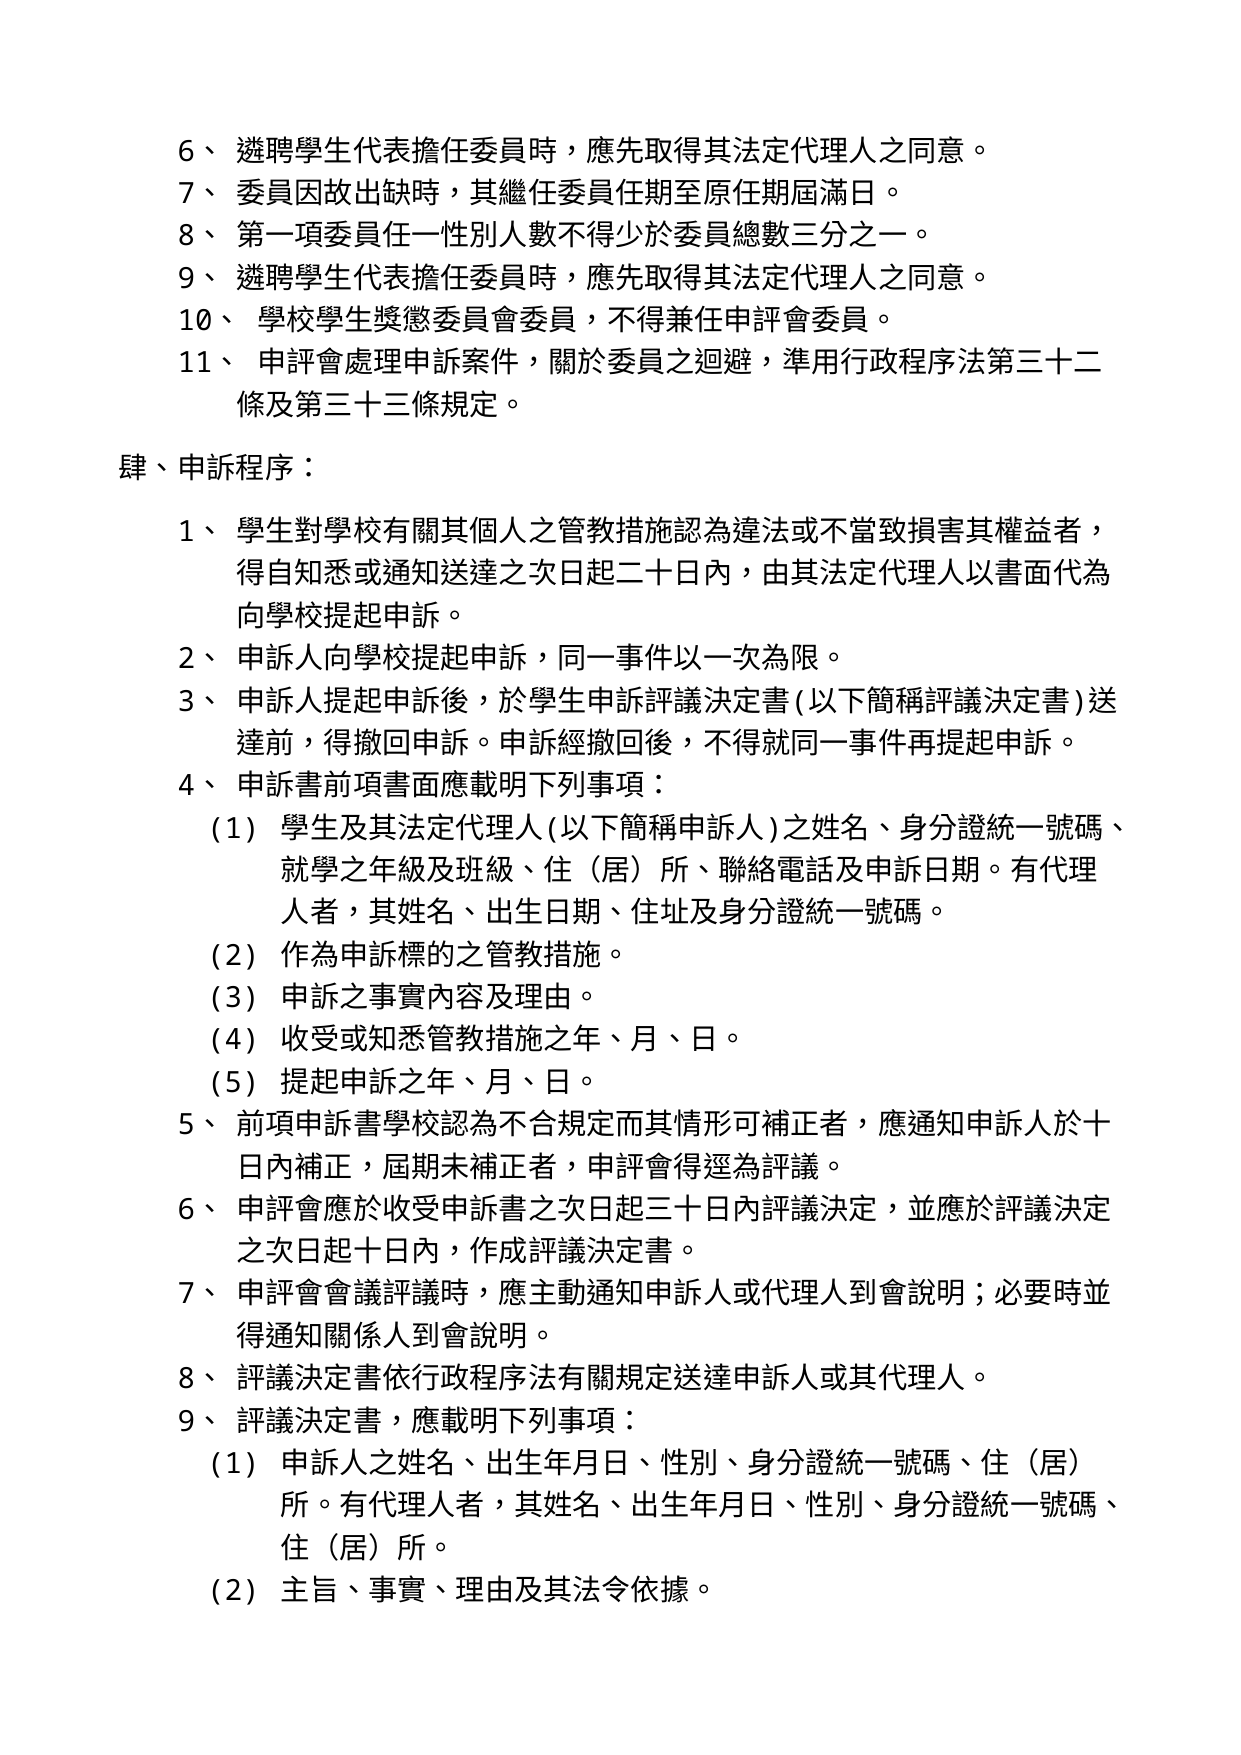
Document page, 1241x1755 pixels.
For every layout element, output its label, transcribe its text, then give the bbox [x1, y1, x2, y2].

list 提起申訴之年、月、日。 [207, 1058, 1122, 1101]
list 學生及其法定代理人(以下簡稱申訴人)之姓名、身分證統一號碼、就學之年級及班級、住（居）所、聯絡電話及申訴日期。有代理人者，其姓名、出生日期、住址及身分證統一號碼。 [207, 804, 1122, 931]
list 遴聘學生代表擔任委員時，應先取得其法定代理人之同意。 [177, 127, 1122, 169]
list 申評會應於收受申訴書之次日起三十日內評議決定，並應於評議決定之次日起十日內，作成評議決定書。 [177, 1185, 1122, 1270]
list 收受或知悉管教措施之年、月、日。 [207, 1016, 1122, 1058]
list 遴聘學生代表擔任委員時，應先取得其法定代理人之同意。 [177, 254, 1122, 297]
list 第一項委員任一性別人數不得少於委員總數三分之一。 [177, 212, 1122, 254]
list 前項申訴書學校認為不合規定而其情形可補正者，應通知申訴人於十日內補正，屆期未補正者，申評會得逕為評議。 [177, 1101, 1122, 1185]
list 評議決定書，應載明下列事項： [177, 1397, 1122, 1439]
list 申訴人提起申訴後，於學生申訴評議決定書(以下簡稱評議決定書)送達前，得撤回申訴。申訴經撤回後，不得就同一事件再提起申訴。 [177, 677, 1122, 762]
list 申訴之事實內容及理由。 [207, 973, 1122, 1016]
list 主旨、事實、理由及其法令依據。 [207, 1567, 1122, 1609]
list 申訴程序： [118, 444, 1122, 487]
list 學校學生獎懲委員會委員，不得兼任申評會委員。 [177, 297, 1122, 339]
list 評議決定書依行政程序法有關規定送達申訴人或其代理人。 [177, 1355, 1122, 1397]
list 學生對學校有關其個人之管教措施認為違法或不當致損害其權益者，得自知悉或通知送達之次日起二十日內，由其法定代理人以書面代為向學校提起申訴。 [177, 508, 1122, 635]
list 申訴人之姓名、出生年月日、性別、身分證統一號碼、住（居）所。有代理人者，其姓名、出生年月日、性別、身分證統一號碼、住（居）所。 [207, 1439, 1122, 1567]
list 申訴人向學校提起申訴，同一事件以一次為限。 [177, 635, 1122, 677]
list 委員因故出缺時，其繼任委員任期至原任期屆滿日。 [177, 169, 1122, 212]
list 申評會會議評議時，應主動通知申訴人或代理人到會說明；必要時並得通知關係人到會說明。 [177, 1270, 1122, 1355]
list 作為申訴標的之管教措施。 [207, 931, 1122, 973]
list 申訴書前項書面應載明下列事項： [177, 762, 1122, 804]
list 申評會處理申訴案件，關於委員之迴避，準用行政程序法第三十二條及第三十三條規定。 [177, 339, 1122, 424]
